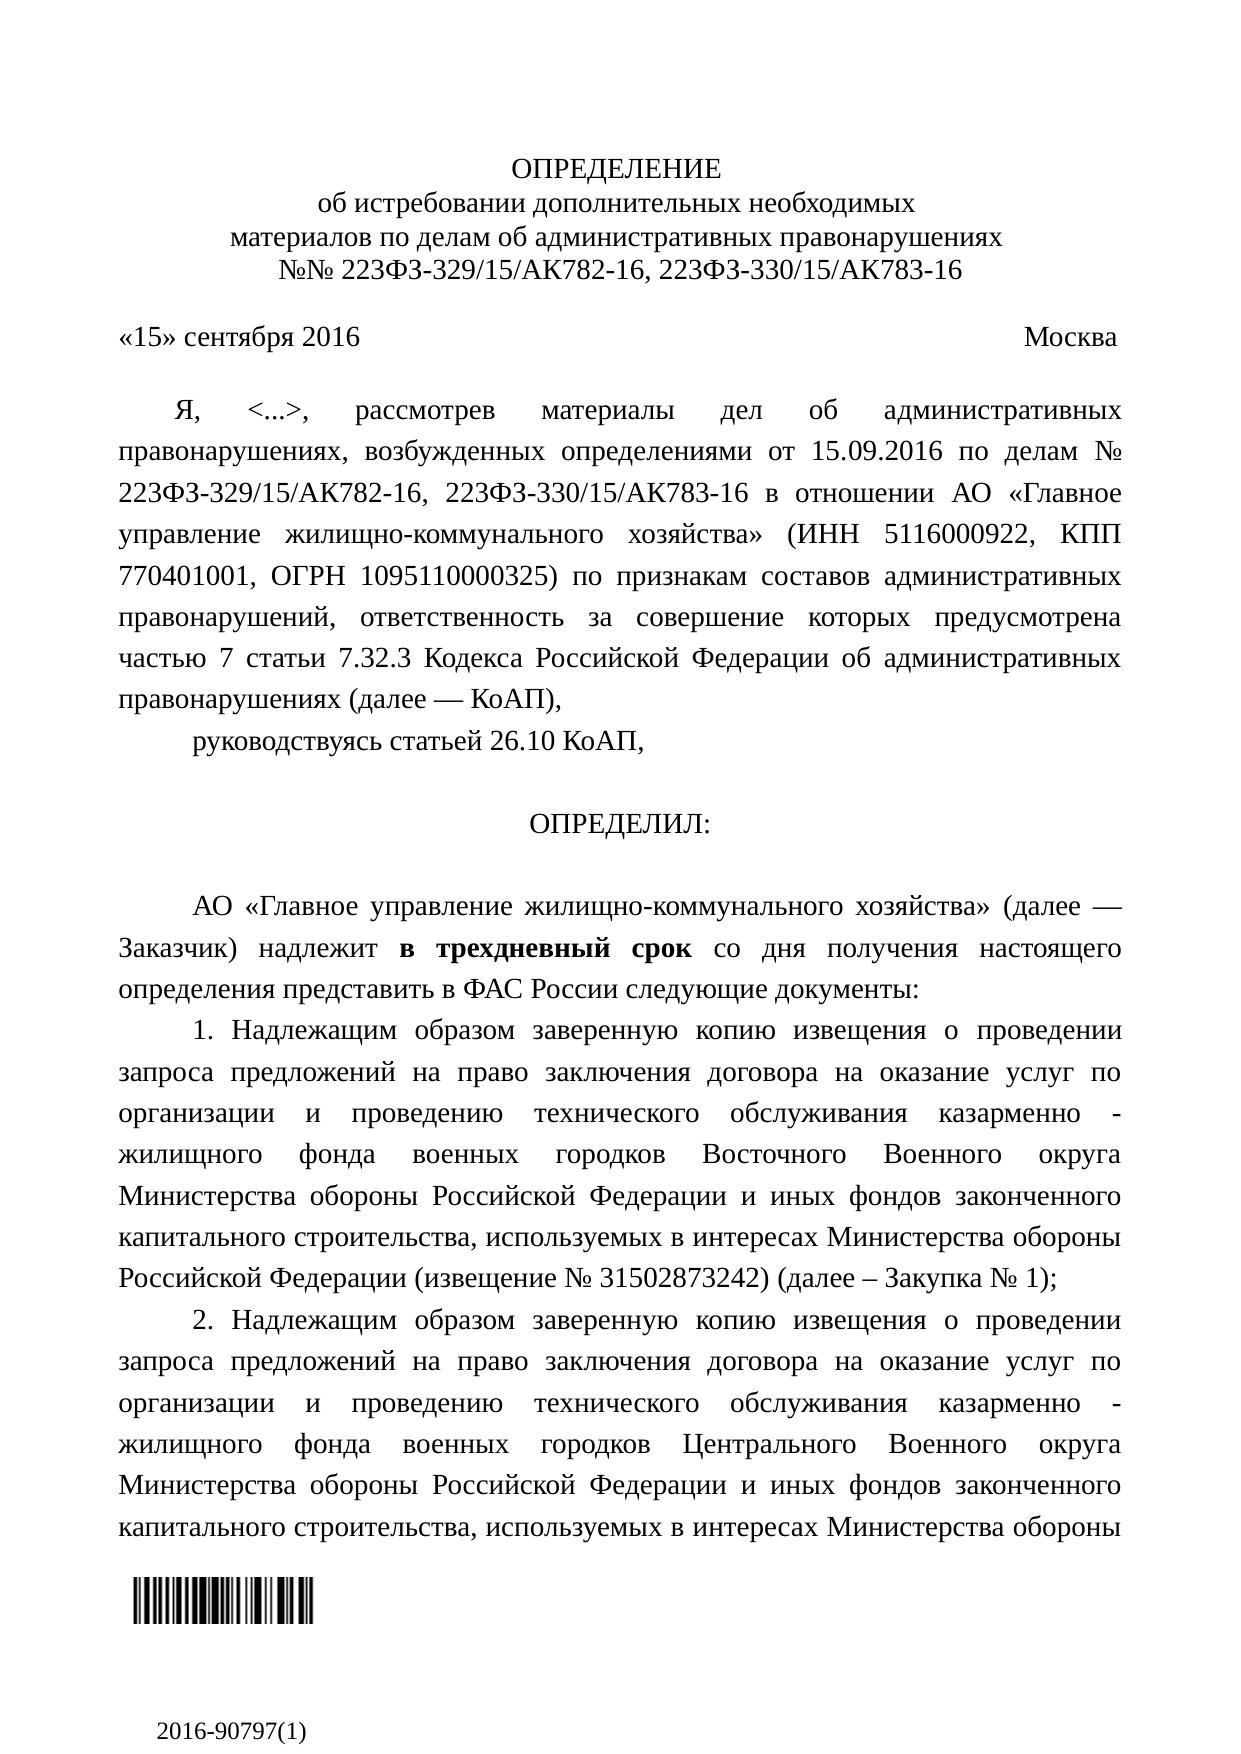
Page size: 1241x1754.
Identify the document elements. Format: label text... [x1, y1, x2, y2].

text 1. Надлежащим образом заверенную копию извещения о проведении запроса предложений на право заключения договора на оказание услуг по организации и проведению технического обслуживания казарменно - жилищного фонда военных городков Восточного Военного округа Министерства обороны Российской Федерации и иных фондов законченного капитального строительства, используемых в интересах Министерства обороны Российской Федерации (извещение № 31502873242) (далее – Закупка № 1); [118, 1007, 1122, 1296]
text «15» сентября 2016 Москва [118, 319, 1122, 353]
text руководствуясь статьей 26.10 КоАП, [118, 717, 1122, 759]
text об истребовании дополнительных необходимых [118, 185, 1122, 219]
text Я, <...>, рассмотрев материалы дел об административных правонарушениях, возбужденных определениями от 15.09.2016 по делам № 223ФЗ-329/15/АК782-16, 223ФЗ-330/15/АК783-16 в отношении АО «Главное управление жилищно-коммунального хозяйства» (ИНН 5116000922, КПП 770401001, ОГРН 1095110000325) по признакам составов административных правонарушений, ответственность за совершение которых предусмотрена частью 7 статьи 7.32.3 Кодекса Российской Федерации об административных правонарушениях (далее — КоАП), [118, 386, 1122, 717]
picture [118, 1577, 331, 1624]
text №№ 223ФЗ-329/15/АК782-16, 223ФЗ-330/15/АК783-16 [118, 252, 1122, 286]
text ОПРЕДЕЛЕНИЕ [118, 152, 1122, 185]
text 2. Надлежащим образом заверенную копию извещения о проведении запроса предложений на право заключения договора на оказание услуг по организации и проведению технического обслуживания казарменно - жилищного фонда военных городков Центрального Военного округа Министерства обороны Российской Федерации и иных фондов законченного капитального строительства, используемых в интересах Министерства обороны [118, 1296, 1122, 1544]
text ОПРЕДЕЛИЛ: [118, 800, 1122, 841]
text материалов по делам об административных правонарушениях [118, 219, 1122, 252]
text АО «Главное управление жилищно-коммунального хозяйства» (далее — Заказчик) надлежит в трехдневный срок со дня получения настоящего определения представить в ФАС России следующие документы: [118, 883, 1122, 1007]
